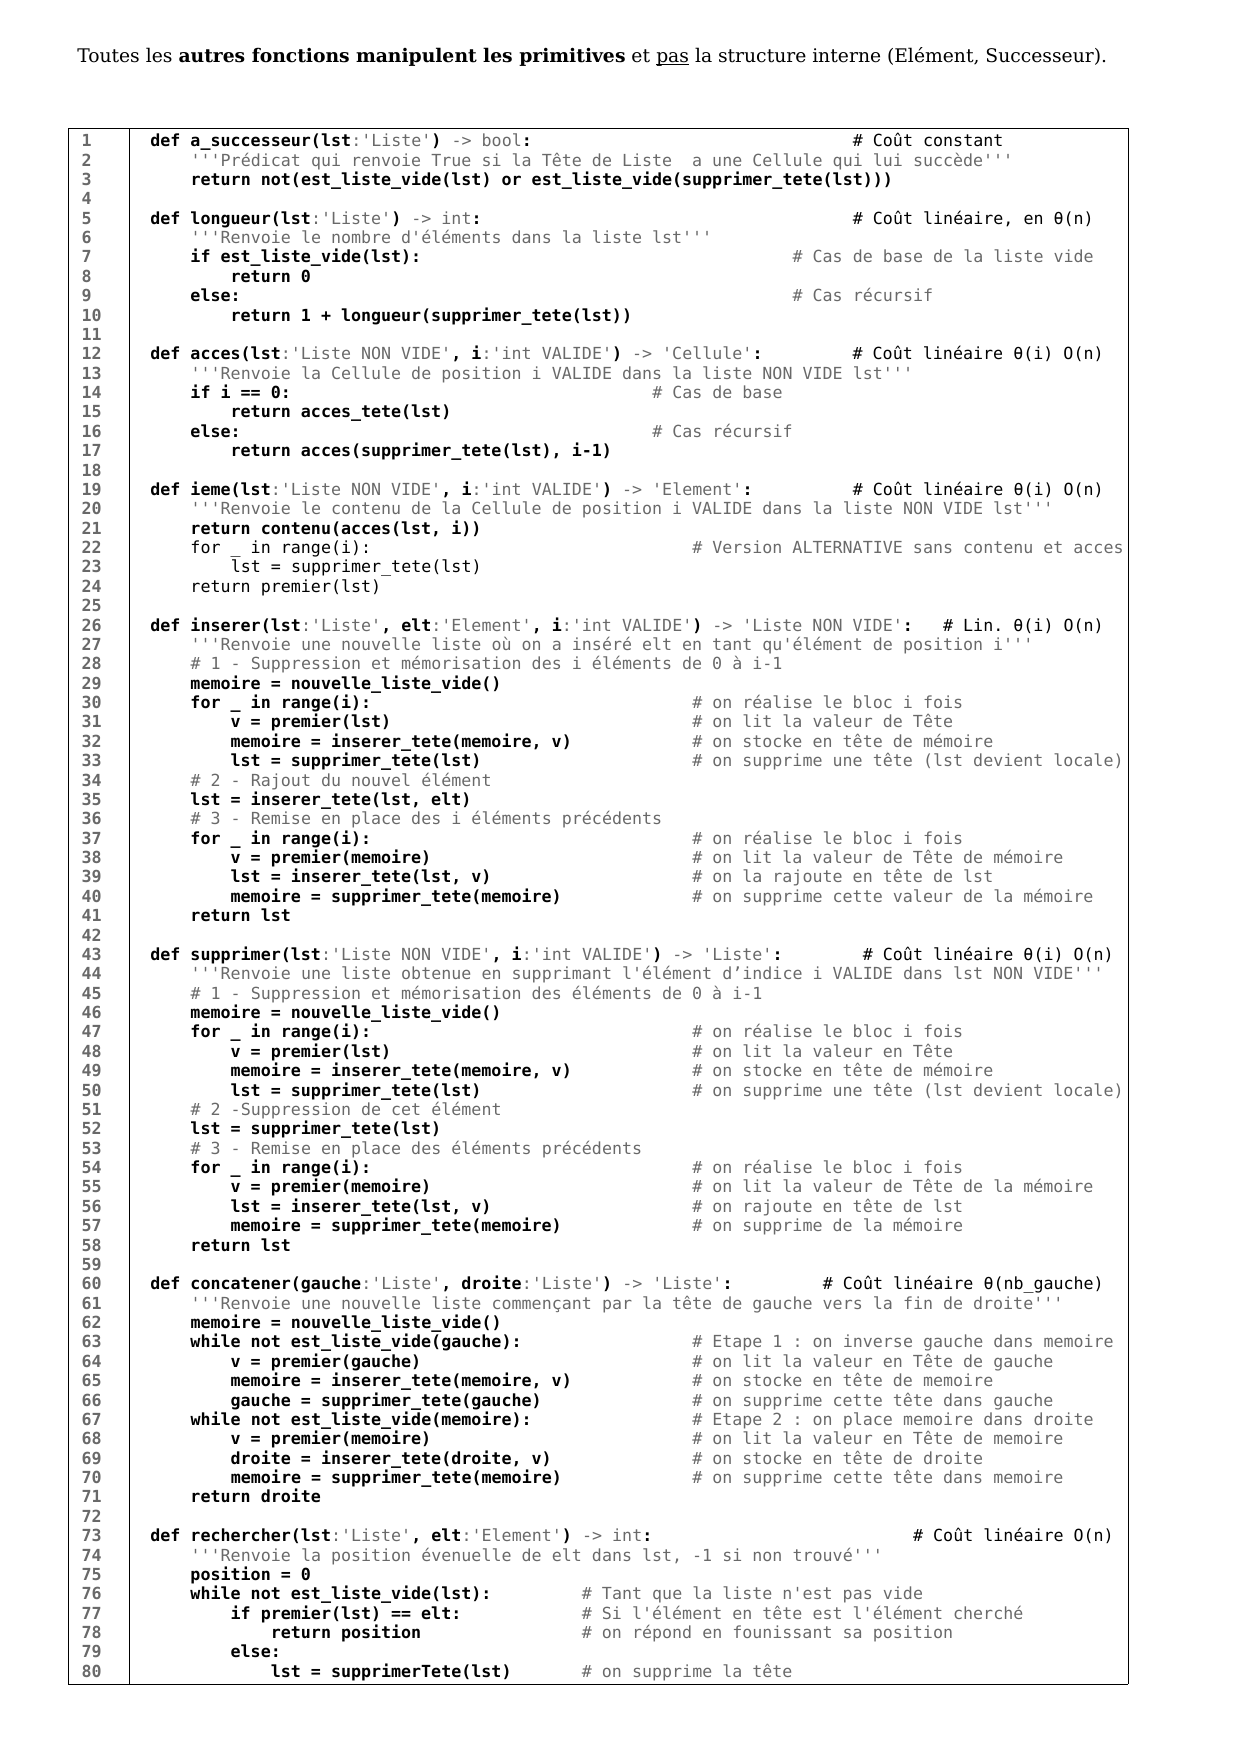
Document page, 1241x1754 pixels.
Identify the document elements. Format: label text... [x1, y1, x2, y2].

text Toutes les autres fonctions manipulent les primitives et pas la structure interne (Elément, Successeur). [71, 36, 1122, 68]
table_header def a_successeur(lst:'Liste') -> bool: # Coût constant '''Prédicat qui renvoie True si la Tête de Liste a une Cellule qui lui succède''' return not(est_liste_vide(lst) or est_liste_vide(supprimer_tete(lst))) def longueur(lst:'Liste') -> int: # Coût linéaire, en θ(n) '''Renvoie le nombre d'éléments dans la liste lst''' if est_liste_vide(lst): # Cas de base de la liste vide return 0 else: # Cas récursif return 1 + longueur(supprimer_tete(lst)) def acces(lst:'Liste NON VIDE', i:'int VALIDE') -> 'Cellule': # Coût linéaire θ(i) O(n) '''Renvoie la Cellule de position i VALIDE dans la liste NON VIDE lst''' if i == 0: # Cas de base return acces_tete(lst) else: # Cas récursif return acces(supprimer_tete(lst), i-1) def ieme(lst:'Liste NON VIDE', i:'int VALIDE') -> 'Element': # Coût linéaire θ(i) O(n) '''Renvoie le contenu de la Cellule de position i VALIDE dans la liste NON VIDE lst''' return contenu(acces(lst, i)) for _ in range(i): # Version ALTERNATIVE sans contenu et acces lst = supprimer_tete(lst) return premier(lst) def inserer(lst:'Liste', elt:'Element', i:'int VALIDE') -> 'Liste NON VIDE': # Lin. θ(i) O(n) '''Renvoie une nouvelle liste où on a inséré elt en tant qu'élément de position i''' # 1 - Suppression et mémorisation des i éléments de 0 à i-1 memoire = nouvelle_liste_vide() for _ in range(i): # on réalise le bloc i fois v = premier(lst) # on lit la valeur de Tête memoire = inserer_tete(memoire, v) # on stocke en tête de mémoire lst = supprimer_tete(lst) # on supprime une tête (lst devient locale) # 2 - Rajout du nouvel élément lst = inserer_tete(lst, elt) # 3 - Remise en place des i éléments précédents for _ in range(i): # on réalise le bloc i fois v = premier(memoire) # on lit la valeur de Tête de mémoire lst = inserer_tete(lst, v) # on la rajoute en tête de lst memoire = supprimer_tete(memoire) # on supprime cette valeur de la mémoire return lst def supprimer(lst:'Liste NON VIDE', i:'int VALIDE') -> 'Liste': # Coût linéaire θ(i) O(n) '''Renvoie une liste obtenue en supprimant l'élément d’indice i VALIDE dans lst NON VIDE''' # 1 - Suppression et mémorisation des éléments de 0 à i-1 memoire = nouvelle_liste_vide() for _ in range(i): # on réalise le bloc i fois v = premier(lst) # on lit la valeur en Tête memoire = inserer_tete(memoire, v) # on stocke en tête de mémoire lst = supprimer_tete(lst) # on supprime une tête (lst devient locale) # 2 -Suppression de cet élément lst = supprimer_tete(lst) # 3 - Remise en place des éléments précédents for _ in range(i): # on réalise le bloc i fois v = premier(memoire) # on lit la valeur de Tête de la mémoire lst = inserer_tete(lst, v) # on rajoute en tête de lst memoire = supprimer_tete(memoire) # on supprime de la mémoire return lst def concatener(gauche:'Liste', droite:'Liste') -> 'Liste': # Coût linéaire θ(nb_gauche) '''Renvoie une nouvelle liste commençant par la tête de gauche vers la fin de droite''' memoire = nouvelle_liste_vide() while not est_liste_vide(gauche): # Etape 1 : on inverse gauche dans memoire v = premier(gauche) # on lit la valeur en Tête de gauche memoire = inserer_tete(memoire, v) # on stocke en tête de memoire gauche = supprimer_tete(gauche) # on supprime cette tête dans gauche while not est_liste_vide(memoire): # Etape 2 : on place memoire dans droite v = premier(memoire) # on lit la valeur en Tête de memoire droite = inserer_tete(droite, v) # on stocke en tête de droite memoire = supprimer_tete(memoire) # on supprime cette tête dans memoire return droite def rechercher(lst:'Liste', elt:'Element') -> int: # Coût linéaire O(n) '''Renvoie la position évenuelle de elt dans lst, -1 si non trouvé''' position = 0 while not est_liste_vide(lst): # Tant que la liste n'est pas vide if premier(lst) == elt: # Si l'élément en tête est l'élément cherché return position # on répond en founissant sa position else: lst = supprimerTete(lst) # on supprime la tête [130, 129, 1128, 1684]
table_header 1 2 3 4 5 6 7 8 9 10 11 12 13 14 15 16 17 18 19 20 21 22 23 24 25 26 27 28 29 30 31 32 33 34 35 36 37 38 39 40 41 42 43 44 45 46 47 48 49 50 51 52 53 54 55 56 57 58 59 60 61 62 63 64 65 66 67 68 69 70 71 72 73 74 75 76 77 78 79 80 [69, 129, 129, 1684]
